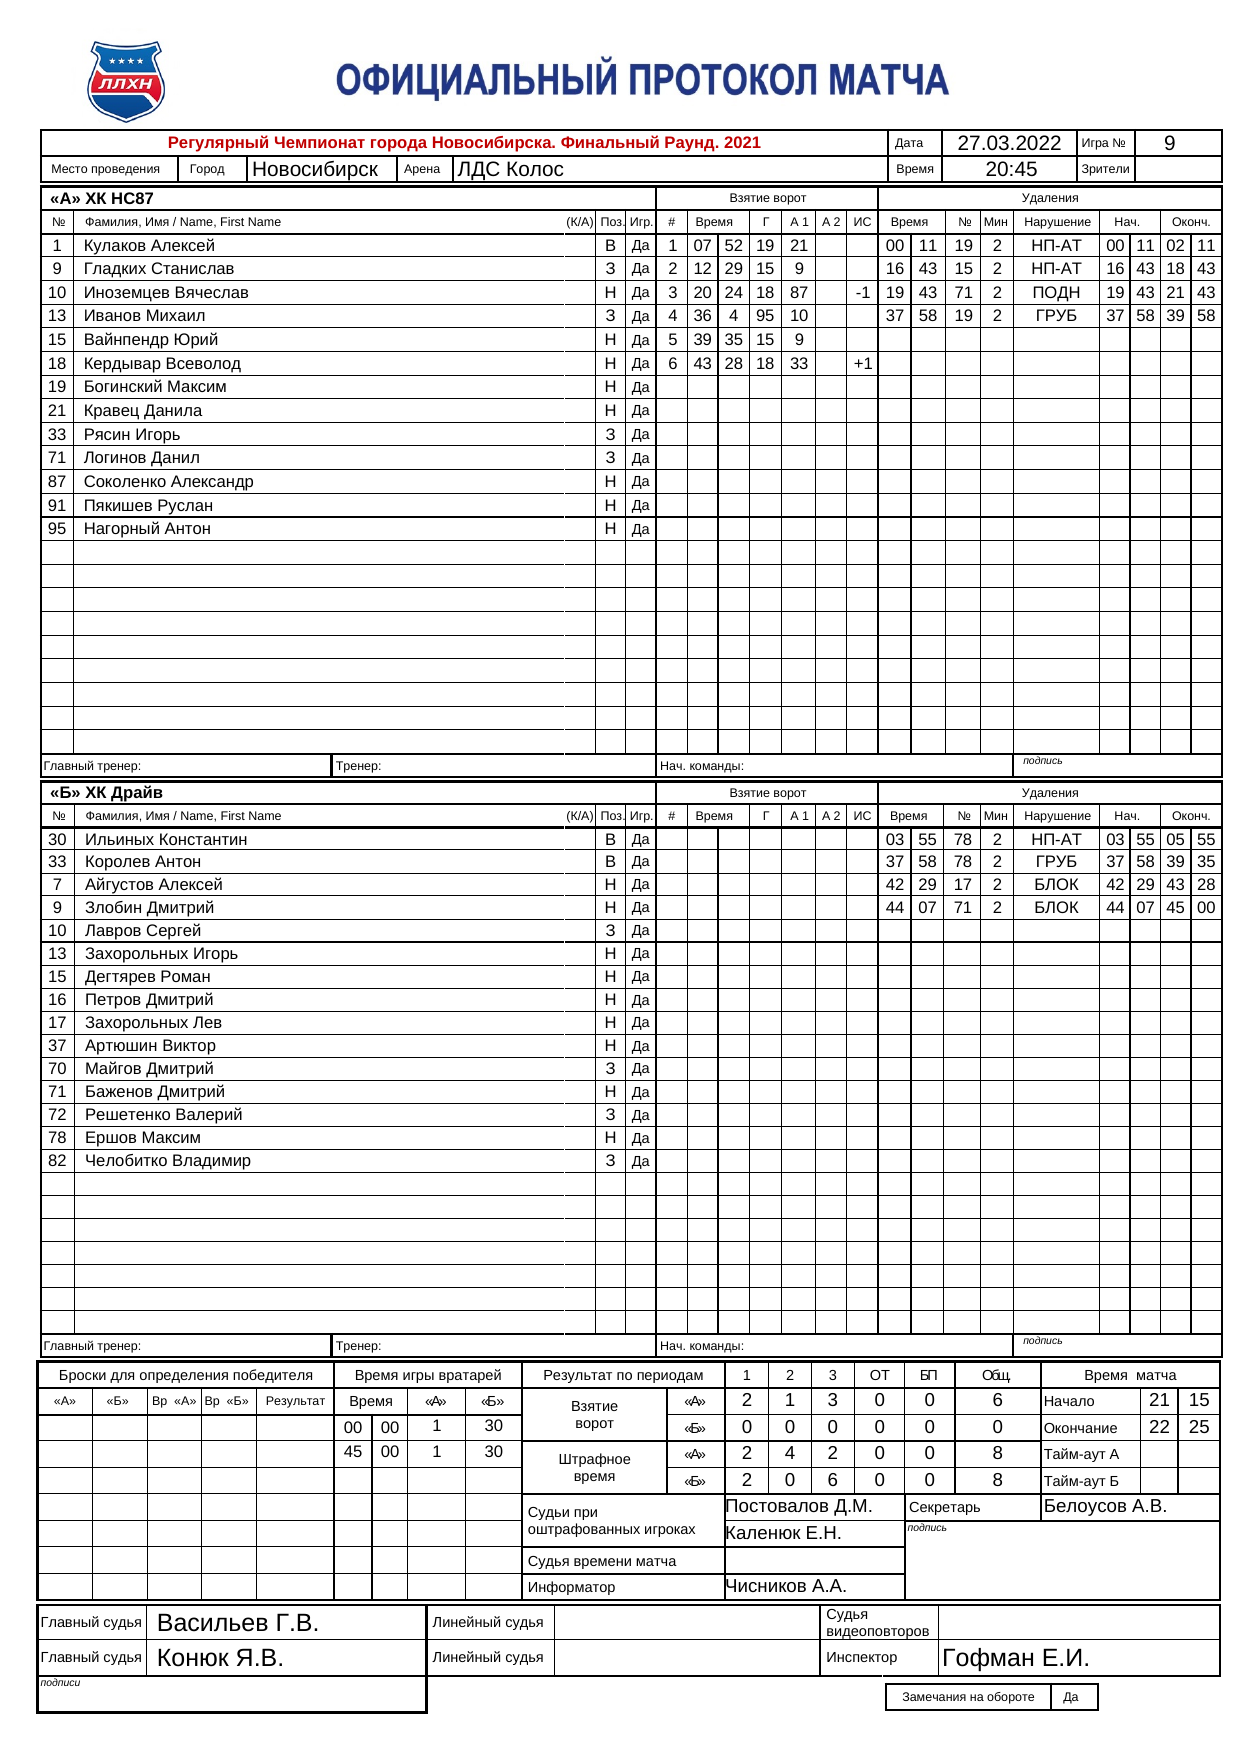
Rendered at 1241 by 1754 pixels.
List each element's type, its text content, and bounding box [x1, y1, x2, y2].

table_cell [1131, 399, 1160, 422]
table_cell [1100, 328, 1129, 351]
table_cell [750, 1288, 781, 1310]
table_cell 11 [1192, 235, 1221, 256]
table_cell Да [626, 1081, 655, 1103]
table_cell [750, 966, 781, 987]
table_cell «Б » [466, 1389, 521, 1413]
table_cell [1131, 683, 1160, 706]
table_cell [93, 1468, 147, 1493]
table_cell Н [596, 494, 625, 516]
table_cell [816, 494, 846, 516]
table_cell [657, 518, 687, 540]
table_cell [750, 1058, 781, 1079]
table_cell [1161, 1196, 1190, 1218]
table_cell [565, 1104, 595, 1126]
table_cell [719, 1242, 749, 1264]
table_cell [1131, 612, 1160, 634]
table_cell [719, 989, 749, 1011]
table_cell [657, 829, 687, 849]
table_cell [879, 328, 910, 351]
table_cell 4 [719, 305, 749, 327]
table_cell [1161, 376, 1190, 398]
table_cell [1014, 683, 1099, 706]
table_cell [981, 423, 1013, 445]
table_cell [719, 874, 749, 895]
table_cell [565, 966, 595, 987]
table_cell [1100, 1104, 1129, 1126]
table_cell [1014, 376, 1099, 398]
table_cell Баженов Дмитрий [75, 1081, 564, 1103]
table_cell [912, 1288, 943, 1310]
table_cell 18 [42, 352, 73, 374]
table_cell [1014, 1127, 1099, 1149]
table_cell [565, 730, 595, 753]
table_cell [847, 1288, 877, 1310]
table_cell 45 [1161, 896, 1190, 918]
table_cell [74, 683, 564, 706]
table_cell [944, 1265, 980, 1287]
table_cell [750, 683, 781, 706]
table_cell [202, 1547, 256, 1573]
table_cell [657, 1150, 687, 1172]
table_cell 78 [944, 829, 980, 849]
table_cell [782, 1173, 815, 1195]
table_cell «Б» [93, 1389, 147, 1413]
table_cell Н [596, 281, 625, 303]
table_cell Время [879, 805, 943, 826]
table_cell 35 [1192, 850, 1221, 872]
table_cell З [596, 1150, 625, 1172]
table_cell 0 [769, 1415, 811, 1440]
table_cell [565, 1288, 595, 1310]
table_cell 39 [1161, 305, 1190, 327]
table_cell [879, 494, 910, 516]
table_cell [1014, 1173, 1099, 1195]
table_cell [626, 659, 655, 682]
table_cell [912, 1058, 943, 1079]
table_cell [816, 1242, 846, 1264]
table_cell Н [596, 989, 625, 1011]
table_cell [912, 943, 943, 964]
table_cell [1192, 1035, 1221, 1057]
table_cell [1192, 1311, 1221, 1333]
table_cell [879, 683, 910, 706]
table_cell [847, 829, 877, 849]
table_cell [719, 636, 749, 658]
table_cell 0 [769, 1468, 811, 1493]
table_cell [657, 376, 687, 398]
table_cell 11 [912, 235, 945, 256]
table_header 2 [769, 1363, 811, 1387]
table_cell [1192, 1150, 1221, 1172]
table_cell [466, 1521, 521, 1546]
table_cell [1161, 494, 1190, 516]
table_cell [688, 636, 717, 658]
table_cell [847, 565, 877, 587]
table_cell Нач. команды: [657, 1335, 1012, 1356]
table_cell [750, 565, 781, 587]
table_cell [1131, 1058, 1160, 1079]
table_cell [719, 1081, 749, 1103]
table_cell [1100, 636, 1129, 658]
table_cell [1161, 1127, 1190, 1149]
table_cell Ершов Максим [75, 1127, 564, 1149]
table_cell [1161, 423, 1190, 445]
table_cell 30 [466, 1416, 521, 1440]
table_cell [657, 896, 687, 918]
table_cell 37 [879, 850, 910, 872]
table_cell [816, 470, 846, 493]
table_cell Да [626, 328, 655, 351]
table_cell Н [596, 1035, 625, 1057]
table_cell [202, 1416, 256, 1440]
table_cell [750, 874, 781, 895]
table_cell [879, 423, 910, 445]
table_cell 0 [855, 1415, 904, 1440]
table_cell Нач. [1100, 211, 1160, 233]
table_cell [596, 1265, 625, 1287]
table_cell [1100, 707, 1129, 729]
table_cell Логинов Данил [74, 446, 564, 469]
table_cell [1100, 1219, 1129, 1241]
table_cell [39, 1547, 92, 1573]
table_cell [1100, 1127, 1129, 1149]
table_cell [1131, 636, 1160, 658]
table_cell [879, 659, 910, 682]
table_cell [657, 1104, 687, 1126]
table_cell [1192, 470, 1221, 493]
table_cell Информатор [523, 1575, 724, 1599]
table_cell [202, 1494, 256, 1520]
table_cell В [596, 850, 625, 872]
table_cell [912, 399, 945, 422]
table_cell [1161, 1058, 1190, 1079]
table_cell [912, 1104, 943, 1126]
table_cell [1192, 1242, 1221, 1264]
table_cell 15 [42, 328, 73, 351]
table_cell [1014, 1012, 1099, 1033]
table_cell [847, 1058, 877, 1079]
table_cell [782, 470, 815, 493]
table_cell [946, 494, 980, 516]
table_cell [879, 1104, 910, 1126]
table_cell Да [626, 518, 655, 540]
table_cell 2 [657, 257, 687, 280]
table_cell Да [626, 1127, 655, 1149]
table_cell [1192, 1173, 1221, 1195]
table_cell 42 [879, 874, 910, 895]
table_cell [1014, 1242, 1099, 1264]
table_cell [1100, 1196, 1129, 1218]
table_cell [565, 1196, 595, 1218]
table_cell [1161, 1242, 1190, 1264]
table_cell [39, 1416, 92, 1440]
table_header Взятие ворот [657, 783, 877, 803]
table_cell Королев Антон [75, 850, 564, 872]
table_cell [782, 1012, 815, 1033]
table_cell [1192, 541, 1221, 564]
table_cell № [42, 211, 73, 233]
table_cell [1131, 352, 1160, 374]
table_cell [912, 1265, 943, 1287]
table_cell [626, 1219, 655, 1241]
table_cell [981, 565, 1013, 587]
table_cell [688, 1081, 717, 1103]
table_cell [946, 446, 980, 469]
table_cell [847, 588, 877, 611]
table_cell [74, 612, 564, 634]
table_cell [816, 376, 846, 398]
table_cell [1192, 1288, 1221, 1310]
table_cell [1161, 1265, 1190, 1287]
table_cell 43 [1131, 257, 1160, 280]
table_cell [657, 1265, 687, 1287]
table_cell 43 [1192, 281, 1221, 303]
table_cell [1131, 1081, 1160, 1103]
table_cell [912, 446, 945, 469]
table_cell [1100, 659, 1129, 682]
table_cell [883, 1677, 1220, 1681]
table_cell [688, 1104, 717, 1126]
table_cell ИС [847, 211, 877, 233]
table_cell [657, 636, 687, 658]
table_cell Новосибирск [248, 157, 396, 181]
table_cell ИС [847, 805, 877, 826]
table_cell [750, 588, 781, 611]
table_cell Линейный судья [428, 1640, 554, 1675]
table_cell [1161, 612, 1190, 634]
table_cell [596, 1219, 625, 1241]
table_cell [335, 1547, 371, 1573]
table_cell [879, 1127, 910, 1149]
table_header 27.03.2022 [943, 131, 1076, 155]
table_cell 29 [912, 874, 943, 895]
table_cell [1192, 376, 1221, 398]
table_cell [1131, 1104, 1160, 1126]
table_header «А» ХК HC87 [42, 188, 655, 209]
table_cell [657, 943, 687, 964]
table_cell 16 [879, 257, 910, 280]
table_cell [1131, 376, 1160, 398]
table_cell [816, 1058, 846, 1079]
table_cell 55 [1192, 829, 1221, 849]
table_cell [847, 707, 877, 729]
table_cell [565, 920, 595, 941]
table_cell [719, 1311, 749, 1333]
table_cell [782, 1104, 815, 1126]
table_cell 15 [750, 257, 781, 280]
table_cell [944, 1219, 980, 1241]
table_cell 5 [657, 328, 687, 351]
table_header Взятие ворот [657, 188, 877, 209]
table_cell [565, 1150, 595, 1172]
table_cell Захорольных Игорь [75, 943, 564, 964]
table_cell 2 [726, 1468, 768, 1493]
table_cell [1179, 1441, 1219, 1467]
table_cell [944, 966, 980, 987]
table_cell [565, 659, 595, 682]
table_cell 2 [981, 235, 1013, 256]
table_cell [1131, 588, 1160, 611]
table_cell [596, 636, 625, 658]
table_cell 30 [466, 1441, 521, 1467]
table_cell [657, 1173, 687, 1195]
table_cell 71 [944, 896, 980, 918]
table_cell [1192, 1196, 1221, 1218]
table_cell [946, 565, 980, 587]
table_cell [847, 1196, 877, 1218]
table_cell Арена [398, 157, 452, 181]
table_cell [816, 257, 846, 280]
table_cell (К/А) [565, 211, 595, 233]
table_cell [1192, 1058, 1221, 1079]
table_cell Г [750, 211, 781, 233]
table_cell Время [879, 211, 945, 233]
table_cell Нач. [1100, 805, 1160, 826]
table_cell Иванов Михаил [74, 305, 564, 327]
table_cell [981, 1173, 1013, 1195]
table_cell [1100, 989, 1129, 1011]
table_cell Решетенко Валерий [75, 1104, 564, 1126]
table_cell [657, 494, 687, 516]
table_header Замечания на обороте [887, 1685, 1050, 1709]
table_cell [1131, 1150, 1160, 1172]
table_cell [782, 850, 815, 872]
table_cell [750, 470, 781, 493]
table_cell [42, 1242, 74, 1264]
table_cell 44 [1100, 896, 1129, 918]
table_cell 28 [719, 352, 749, 374]
table_cell Васильев Г.В. [147, 1606, 425, 1639]
table_cell [816, 446, 846, 469]
table_cell [428, 1677, 882, 1711]
table_cell [466, 1574, 521, 1599]
table_cell [596, 1242, 625, 1264]
table_cell [847, 1035, 877, 1057]
table_cell [688, 565, 717, 587]
table_cell [466, 1468, 521, 1493]
table_header «Б» ХК Драйв [42, 783, 655, 803]
table_cell [408, 1494, 465, 1520]
table_cell 00 [1192, 896, 1221, 918]
table_cell 43 [1131, 281, 1160, 303]
table_cell [42, 1173, 74, 1195]
table_cell [1131, 1127, 1160, 1149]
table_cell [981, 1196, 1013, 1218]
table_header Время игры вратарей [335, 1363, 521, 1387]
table_cell [981, 1104, 1013, 1126]
table_cell [1161, 1081, 1190, 1103]
table_cell [688, 874, 717, 895]
table_cell [981, 352, 1013, 374]
table_cell [74, 707, 564, 729]
table_cell Вр «Б» [202, 1389, 256, 1413]
table_cell [879, 446, 910, 469]
table_cell [596, 565, 625, 587]
table_cell [981, 989, 1013, 1011]
table_cell Белоусов А.В. [1042, 1495, 1219, 1520]
table_cell [565, 943, 595, 964]
table_cell [719, 1219, 749, 1241]
table_cell [847, 896, 877, 918]
table_cell 44 [879, 896, 910, 918]
table_cell Секретарь [906, 1495, 1040, 1520]
table_cell [816, 920, 846, 941]
table_cell [657, 850, 687, 872]
table_cell +1 [847, 352, 877, 374]
table_cell [1100, 399, 1129, 422]
table_cell [75, 1219, 564, 1241]
table_cell [719, 612, 749, 634]
table_cell [719, 659, 749, 682]
table_cell [1131, 423, 1160, 445]
table_cell [782, 1242, 815, 1264]
table_cell З [596, 423, 625, 445]
table_cell [719, 1035, 749, 1057]
table_cell [1161, 541, 1190, 564]
table_cell 21 [1161, 281, 1190, 303]
table_cell [847, 874, 877, 895]
table_cell [373, 1547, 407, 1573]
table_cell [688, 1265, 717, 1287]
table_cell [657, 399, 687, 422]
table_cell [981, 612, 1013, 634]
table_cell [912, 966, 943, 987]
table_cell [93, 1574, 147, 1599]
table_cell 0 [905, 1389, 954, 1413]
table_cell [719, 730, 749, 753]
table_cell [719, 423, 749, 445]
table_cell [75, 1173, 564, 1195]
table_cell [782, 1035, 815, 1057]
table_cell [912, 920, 943, 941]
table_cell Начало [1042, 1389, 1140, 1413]
table_cell [912, 1173, 943, 1195]
table_cell 03 [879, 829, 910, 849]
table_cell [39, 1574, 92, 1599]
table_cell 0 [855, 1389, 904, 1413]
table_cell [944, 943, 980, 964]
table_cell 13 [42, 305, 73, 327]
table_cell 19 [879, 281, 910, 303]
table_cell [782, 966, 815, 987]
table_cell [946, 683, 980, 706]
table_cell [657, 659, 687, 682]
table_cell Вайнпендр Юрий [74, 328, 564, 351]
table_cell [1131, 1311, 1160, 1333]
table_cell [981, 966, 1013, 987]
table_cell 37 [1100, 305, 1129, 327]
table_cell [719, 683, 749, 706]
table_cell [565, 423, 595, 445]
table_cell [719, 565, 749, 587]
table_cell [944, 1081, 980, 1103]
table_cell Г [750, 805, 781, 826]
table_cell [565, 612, 595, 634]
table_cell Время [688, 805, 749, 826]
table_cell [750, 518, 781, 540]
table_cell [946, 470, 980, 493]
table_cell 10 [42, 281, 73, 303]
table_cell [657, 1196, 687, 1218]
table_cell [946, 352, 980, 374]
table_cell Да [626, 1150, 655, 1172]
table_cell [565, 470, 595, 493]
table_cell [1192, 920, 1221, 941]
table_cell Судья времени матча [523, 1548, 724, 1573]
table_cell [565, 989, 595, 1011]
table_cell [1131, 518, 1160, 540]
table_cell [466, 1494, 521, 1520]
table_cell [1141, 1441, 1177, 1467]
table_cell [847, 1012, 877, 1033]
table_cell [657, 683, 687, 706]
table_cell [688, 1242, 717, 1264]
table_cell [257, 1441, 333, 1467]
table_cell [565, 874, 595, 895]
table_cell [750, 1012, 781, 1033]
table_cell [816, 1012, 846, 1033]
table_cell [879, 376, 910, 398]
table_cell 20:45 [943, 157, 1076, 181]
table_cell Мин [981, 211, 1013, 233]
table_cell [1192, 399, 1221, 422]
table_header Дата [889, 131, 941, 155]
table_cell [1014, 565, 1099, 587]
table_cell [1192, 966, 1221, 987]
table_cell 15 [946, 257, 980, 280]
table_cell [719, 376, 749, 398]
table_cell 00 [335, 1416, 371, 1440]
table_cell З [596, 446, 625, 469]
table_cell [816, 707, 846, 729]
table_cell [879, 518, 910, 540]
table_cell 29 [1131, 874, 1160, 895]
table_cell [816, 683, 846, 706]
table_cell 8 [956, 1442, 1040, 1467]
table_cell [42, 636, 73, 658]
table_cell 82 [42, 1150, 74, 1172]
table_cell [847, 1150, 877, 1172]
table_cell Результат [257, 1389, 333, 1413]
table_cell [750, 659, 781, 682]
table_cell [1100, 494, 1129, 516]
table_cell # [657, 805, 687, 826]
table_cell [657, 989, 687, 1011]
table_cell [688, 659, 717, 682]
table_cell [39, 1441, 92, 1467]
table_cell Кравец Данила [74, 399, 564, 422]
table_cell 17 [944, 874, 980, 895]
table_cell [1161, 470, 1190, 493]
table_cell А 2 [816, 805, 846, 826]
table_cell [1161, 328, 1190, 351]
table_cell [1100, 1311, 1129, 1333]
table_cell [1014, 518, 1099, 540]
table_cell 15 [1179, 1389, 1219, 1413]
table_cell [1100, 352, 1129, 374]
table_cell [944, 1104, 980, 1126]
table_cell 25 [1179, 1415, 1219, 1440]
table_cell [816, 305, 846, 327]
table_cell [750, 376, 781, 398]
table_cell Н [596, 966, 625, 987]
table_cell # [657, 211, 687, 233]
table_cell [335, 1521, 371, 1546]
table_cell Нарушение [1014, 805, 1099, 826]
table_cell [719, 470, 749, 493]
table_cell [946, 518, 980, 540]
table_cell [1161, 565, 1190, 587]
table_cell Город [179, 157, 246, 181]
table_cell (К/А) [565, 805, 595, 826]
table_cell [1131, 707, 1160, 729]
table_cell Время [688, 211, 749, 233]
table_cell [626, 1265, 655, 1287]
table_cell [782, 376, 815, 398]
table_cell Н [596, 352, 625, 374]
table_cell [981, 683, 1013, 706]
table_cell [782, 829, 815, 849]
table_header Время матча [1042, 1363, 1219, 1387]
table_cell 0 [905, 1415, 954, 1440]
table_cell [42, 730, 73, 753]
table_cell [1192, 659, 1221, 682]
table_cell Иноземцев Вячеслав [74, 281, 564, 303]
table_cell [148, 1574, 201, 1599]
table_cell [981, 446, 1013, 469]
table_cell [719, 1127, 749, 1149]
table_cell [879, 636, 910, 658]
table_cell [981, 1150, 1013, 1172]
table_cell 9 [42, 896, 74, 918]
table_cell Дегтярев Роман [75, 966, 564, 987]
table_cell [981, 588, 1013, 611]
table_cell [657, 1219, 687, 1241]
table_cell [1161, 588, 1190, 611]
table_cell [981, 636, 1013, 658]
table_cell Инспектор [821, 1640, 938, 1675]
table_cell 21 [1141, 1389, 1177, 1413]
table_cell [688, 850, 717, 872]
table_cell [148, 1441, 201, 1467]
table_cell 19 [946, 305, 980, 327]
table_cell [847, 305, 877, 327]
table_cell [1141, 1468, 1177, 1493]
table_cell 22 [1141, 1415, 1177, 1440]
table_cell [750, 1035, 781, 1057]
table_cell [912, 1242, 943, 1264]
table_cell [847, 1265, 877, 1287]
table_cell [782, 1196, 815, 1218]
table_cell [981, 1288, 1013, 1310]
table_cell Н [596, 896, 625, 918]
table_cell [565, 518, 595, 540]
table_cell [1014, 328, 1099, 351]
table_cell [847, 943, 877, 964]
table_cell 0 [905, 1442, 954, 1467]
table_cell [1192, 730, 1221, 753]
table_cell 52 [719, 235, 749, 256]
table_cell Айгустов Алексей [75, 874, 564, 895]
table_cell [1131, 920, 1160, 941]
table_cell [626, 565, 655, 587]
table_cell Н [596, 399, 625, 422]
table_cell [1131, 1219, 1160, 1241]
table_cell 0 [956, 1415, 1040, 1440]
table_cell [981, 1012, 1013, 1033]
table_cell [944, 1127, 980, 1149]
table_cell [981, 1035, 1013, 1057]
table_cell [1131, 1196, 1160, 1218]
table_cell [981, 1219, 1013, 1241]
table_cell НП-АТ [1014, 257, 1099, 280]
table_cell [912, 352, 945, 374]
table_cell [847, 636, 877, 658]
table_cell [688, 730, 717, 753]
table_cell [912, 730, 945, 753]
table_cell [816, 636, 846, 658]
table_cell 10 [42, 920, 74, 941]
table_cell [565, 565, 595, 587]
table_cell [981, 470, 1013, 493]
table_cell [1161, 446, 1190, 469]
table_cell [750, 1173, 781, 1195]
table_cell 71 [42, 1081, 74, 1103]
table_cell [750, 730, 781, 753]
table_cell Зрители [1078, 157, 1134, 181]
table_cell [912, 494, 945, 516]
table_cell [946, 707, 980, 729]
table_cell [565, 1012, 595, 1033]
table_cell Да [626, 470, 655, 493]
table_cell [202, 1441, 256, 1467]
table_cell [1192, 1104, 1221, 1126]
table_cell [565, 541, 595, 564]
table_cell 55 [1131, 829, 1160, 849]
table_cell [626, 588, 655, 611]
table_header Да [1052, 1685, 1097, 1709]
table_cell 42 [1100, 874, 1129, 895]
table_cell [565, 376, 595, 398]
table_cell [981, 1311, 1013, 1333]
table_cell [42, 541, 73, 564]
table_cell [1131, 328, 1160, 351]
table_cell [750, 896, 781, 918]
table_cell [565, 494, 595, 516]
table_cell [944, 1058, 980, 1079]
table_cell [657, 588, 687, 611]
table_cell 43 [688, 352, 717, 374]
table_cell [257, 1574, 333, 1599]
table_cell [750, 1081, 781, 1103]
table_cell 24 [719, 281, 749, 303]
table_cell [373, 1468, 407, 1493]
table_cell [596, 1173, 625, 1195]
table_cell подпись [906, 1522, 1219, 1599]
table_cell [847, 1127, 877, 1149]
table_cell [657, 446, 687, 469]
table_cell [596, 1196, 625, 1218]
table_cell Артюшин Виктор [75, 1035, 564, 1057]
table_cell Н [596, 328, 625, 351]
table_cell Кердывар Всеволод [74, 352, 564, 374]
table_cell [912, 1012, 943, 1033]
table_cell [1192, 1265, 1221, 1287]
table_cell [1014, 399, 1099, 422]
table_cell [879, 989, 910, 1011]
table_cell [944, 1242, 980, 1264]
table_cell [565, 850, 595, 872]
table_cell [1131, 730, 1160, 753]
table_cell [688, 966, 717, 987]
table_cell [912, 565, 945, 587]
table_cell [626, 636, 655, 658]
table_header 1 [726, 1363, 768, 1387]
table_cell [1161, 920, 1190, 941]
table_cell Н [596, 1012, 625, 1033]
table_cell [1100, 1012, 1129, 1033]
table_cell [565, 281, 595, 303]
table_cell [1161, 352, 1190, 374]
table_cell [847, 1104, 877, 1126]
table_cell [373, 1521, 407, 1546]
table_cell [944, 1012, 980, 1033]
table_cell 19 [42, 376, 73, 398]
table_cell [626, 1173, 655, 1195]
table_cell [1161, 636, 1190, 658]
table_cell [847, 1081, 877, 1103]
table_cell [782, 730, 815, 753]
table_cell [750, 541, 781, 564]
table_cell [939, 1606, 1219, 1639]
table_cell [719, 518, 749, 540]
table_cell [1192, 683, 1221, 706]
table_cell [750, 494, 781, 516]
table_cell [42, 612, 73, 634]
table_cell [373, 1494, 407, 1520]
table_cell [912, 659, 945, 682]
table_cell [626, 683, 655, 706]
table_cell [981, 920, 1013, 941]
table_cell [782, 707, 815, 729]
table_cell [1161, 943, 1190, 964]
table_cell [1161, 989, 1190, 1011]
table_header Броски для определения победителя [39, 1363, 333, 1387]
table_cell Главный судья [39, 1606, 146, 1639]
table_cell [1192, 636, 1221, 658]
table_cell [782, 989, 815, 1011]
table_cell 15 [42, 966, 74, 987]
table_cell [1100, 612, 1129, 634]
table_cell 39 [1161, 850, 1190, 872]
table_cell [1100, 1035, 1129, 1057]
table_cell 07 [688, 235, 717, 256]
table_cell Н [596, 874, 625, 895]
table_cell [879, 588, 910, 611]
table_cell [912, 423, 945, 445]
table_cell [719, 943, 749, 964]
table_cell «А» [668, 1442, 724, 1467]
table_cell Тайм-аут А [1042, 1441, 1140, 1467]
table_cell [912, 541, 945, 564]
table_cell 03 [1100, 829, 1129, 849]
table_cell [93, 1521, 147, 1546]
table_cell [719, 1265, 749, 1287]
table_cell [466, 1547, 521, 1573]
table_cell [1014, 1058, 1099, 1079]
table_cell [688, 376, 717, 398]
table_cell Постовалов Д.М. [726, 1495, 904, 1520]
table_cell 16 [1100, 257, 1129, 280]
table_cell Петров Дмитрий [75, 989, 564, 1011]
table_cell [1014, 1219, 1099, 1241]
table_cell [74, 730, 564, 753]
table_cell [879, 352, 910, 374]
table_cell [879, 1219, 910, 1241]
table_cell [1100, 446, 1129, 469]
table_cell [1100, 683, 1129, 706]
table_cell [816, 1035, 846, 1057]
table_cell [1014, 588, 1099, 611]
table_cell [879, 1311, 910, 1333]
table_cell [1100, 470, 1129, 493]
table_cell [944, 1173, 980, 1195]
table_cell [688, 612, 717, 634]
table_cell 87 [42, 470, 73, 493]
table_cell [944, 1311, 980, 1333]
table_header Общ. [956, 1363, 1040, 1387]
table_cell [657, 423, 687, 445]
table_cell [946, 659, 980, 682]
table_cell [1131, 541, 1160, 564]
table_cell Тренер: [333, 1335, 655, 1356]
table_cell [1161, 1288, 1190, 1310]
table_cell [946, 541, 980, 564]
table_cell Главный тренер: [42, 1335, 330, 1356]
table_cell [782, 1081, 815, 1103]
table_cell Чисников А.А. [726, 1575, 904, 1599]
table_cell [981, 659, 1013, 682]
table_cell Судья видеоповторов [821, 1606, 938, 1639]
table_cell [912, 707, 945, 729]
table_cell Мин [981, 805, 1013, 826]
table_cell З [596, 305, 625, 327]
table_cell [1192, 1219, 1221, 1241]
table_cell [1131, 494, 1160, 516]
table_cell [688, 989, 717, 1011]
table_cell [816, 1265, 846, 1287]
table_cell [565, 235, 595, 256]
table_cell [946, 612, 980, 634]
table_cell [657, 1012, 687, 1033]
table_cell [408, 1547, 465, 1573]
table_cell [1014, 541, 1099, 564]
table_cell Линейный судья [428, 1606, 554, 1639]
table_cell [719, 588, 749, 611]
table_cell [74, 636, 564, 658]
table_cell [750, 1196, 781, 1218]
table_cell [657, 1311, 687, 1333]
table_cell [1192, 943, 1221, 964]
table_cell [93, 1416, 147, 1440]
table_cell [816, 399, 846, 422]
table_cell 18 [1161, 257, 1190, 280]
table_cell 8 [956, 1468, 1040, 1493]
table_cell 13 [42, 943, 74, 964]
table_cell [946, 636, 980, 658]
table_cell 02 [1161, 235, 1190, 256]
table_cell [202, 1521, 256, 1546]
table_cell 2 [981, 829, 1013, 849]
table_header Удаления [879, 188, 1221, 209]
table_cell [944, 1150, 980, 1172]
table_cell «Б» [668, 1415, 724, 1440]
table_cell [981, 1081, 1013, 1103]
table_cell Пякишев Руслан [74, 494, 564, 516]
table_cell Соколенко Александр [74, 470, 564, 493]
table_cell [688, 1058, 717, 1079]
table_cell Да [626, 446, 655, 469]
table_cell [688, 399, 717, 422]
table_cell [626, 1311, 655, 1333]
table_cell [93, 1547, 147, 1573]
table_cell «Б» [668, 1468, 724, 1493]
table_cell [782, 423, 815, 445]
table_cell 58 [912, 305, 945, 327]
table_cell [688, 423, 717, 445]
table_cell [688, 588, 717, 611]
table_cell [782, 446, 815, 469]
table_cell Поз. [596, 211, 625, 233]
table_cell [1014, 470, 1099, 493]
table_cell [1131, 943, 1160, 964]
table_cell Да [626, 305, 655, 327]
table_cell [565, 1242, 595, 1264]
table_cell 43 [912, 281, 945, 303]
table_cell [847, 850, 877, 872]
table_cell [981, 730, 1013, 753]
table_cell [565, 328, 595, 351]
table_cell [1161, 518, 1190, 540]
table_cell Да [626, 257, 655, 280]
table_cell [148, 1494, 201, 1520]
table_cell [816, 829, 846, 849]
table_cell [408, 1521, 465, 1546]
table_cell [782, 399, 815, 422]
table_cell [847, 376, 877, 398]
table_cell [750, 1104, 781, 1126]
table_cell [750, 636, 781, 658]
table_cell 00 [373, 1416, 407, 1440]
table_cell [879, 541, 910, 564]
table_cell З [596, 257, 625, 280]
table_cell № [42, 805, 74, 826]
picture [5, 28, 1179, 129]
table_cell [847, 920, 877, 941]
table_cell 11 [1131, 235, 1160, 256]
table_cell [148, 1521, 201, 1546]
table_cell [1161, 399, 1190, 422]
table_cell [1100, 423, 1129, 445]
table_cell [596, 730, 625, 753]
table_cell [1014, 1035, 1099, 1057]
table_cell 55 [912, 829, 943, 849]
table_cell [257, 1521, 333, 1546]
table_cell 9 [782, 328, 815, 351]
table_cell [782, 683, 815, 706]
table_cell 15 [750, 328, 781, 351]
table_cell [719, 1196, 749, 1218]
table_cell [816, 659, 846, 682]
table_cell [42, 683, 73, 706]
table_cell «А» [408, 1389, 465, 1413]
table_cell Да [626, 896, 655, 918]
table_cell 0 [726, 1415, 768, 1440]
table_cell [1100, 1150, 1129, 1172]
table_cell [42, 565, 73, 587]
table_cell [816, 423, 846, 445]
table_cell Да [626, 989, 655, 1011]
table_cell [1100, 943, 1129, 964]
table_cell [1192, 1012, 1221, 1033]
table_cell 2 [981, 281, 1013, 303]
table_cell [879, 470, 910, 493]
table_cell [626, 1196, 655, 1218]
table_cell [1136, 157, 1221, 181]
table_cell 21 [782, 235, 815, 256]
table_cell [719, 1173, 749, 1195]
table_cell [719, 707, 749, 729]
table_cell Н [596, 518, 625, 540]
table_cell Место проведения [42, 157, 177, 181]
table_cell [626, 707, 655, 729]
table_cell 3 [657, 281, 687, 303]
table_cell Да [626, 281, 655, 303]
table_cell Да [626, 829, 655, 849]
table_cell [816, 1288, 846, 1310]
table_cell [74, 588, 564, 611]
table_cell [1100, 588, 1129, 611]
table_cell [816, 874, 846, 895]
table_cell [565, 1058, 595, 1079]
table_cell [816, 730, 846, 753]
table_cell А 1 [782, 805, 815, 826]
table_cell [847, 659, 877, 682]
table_cell 00 [879, 235, 910, 256]
table_cell [1014, 494, 1099, 516]
table_cell 6 [956, 1389, 1040, 1413]
table_header ОТ [855, 1363, 904, 1387]
table_cell «А» [668, 1389, 724, 1413]
table_cell [657, 730, 687, 753]
table_cell [657, 1035, 687, 1057]
table_cell [879, 920, 910, 941]
table_cell Окончание [1042, 1415, 1140, 1440]
table_cell [1161, 1219, 1190, 1241]
table_cell Майгов Дмитрий [75, 1058, 564, 1079]
table_cell Тайм-аут Б [1042, 1468, 1140, 1493]
table_cell [719, 966, 749, 987]
table_cell 19 [1100, 281, 1129, 303]
table_cell 2 [981, 874, 1013, 895]
table_header БП [905, 1363, 954, 1387]
table_cell [816, 328, 846, 351]
table_cell [373, 1574, 407, 1599]
table_cell [944, 989, 980, 1011]
table_cell [688, 683, 717, 706]
table_cell [688, 1219, 717, 1241]
table_cell [847, 612, 877, 634]
table_cell [74, 659, 564, 682]
table_cell 39 [688, 328, 717, 351]
table_cell [1014, 352, 1099, 374]
table_cell [816, 1219, 846, 1241]
table_cell 29 [719, 257, 749, 280]
table_cell [719, 541, 749, 564]
table_cell [626, 730, 655, 753]
table_cell [879, 943, 910, 964]
table_cell 2 [726, 1442, 768, 1467]
table_cell [75, 1265, 564, 1287]
table_cell [782, 1311, 815, 1333]
table_cell [657, 565, 687, 587]
table_cell [750, 1219, 781, 1241]
table_cell ЛДС Колос [454, 157, 887, 181]
table_cell [565, 1035, 595, 1057]
table_cell 0 [855, 1468, 904, 1493]
table_cell [1192, 1081, 1221, 1103]
table_cell А 2 [816, 211, 846, 233]
table_cell Время [335, 1389, 407, 1413]
table_cell З [596, 1058, 625, 1079]
table_cell 28 [1192, 874, 1221, 895]
table_cell [879, 1058, 910, 1079]
table_cell [688, 1288, 717, 1310]
table_cell [42, 588, 73, 611]
table_cell [816, 1173, 846, 1195]
table_cell [565, 636, 595, 658]
table_cell [657, 1081, 687, 1103]
table_cell [750, 850, 781, 872]
table_cell 18 [750, 352, 781, 374]
table_cell [719, 1150, 749, 1172]
table_cell [912, 1127, 943, 1149]
table_cell Штрафное время [523, 1442, 666, 1493]
table_cell [626, 1288, 655, 1310]
table_cell ПОДН [1014, 281, 1099, 303]
table_cell 70 [42, 1058, 74, 1079]
table_cell 3 [812, 1389, 854, 1413]
table_cell Злобин Дмитрий [75, 896, 564, 918]
table_cell [1099, 1682, 1220, 1711]
table_cell [981, 943, 1013, 964]
table_cell 1 [408, 1416, 465, 1440]
table_cell [1161, 1104, 1190, 1126]
table_cell [688, 541, 717, 564]
table_cell [816, 541, 846, 564]
table_cell Гофман Е.И. [939, 1640, 1219, 1675]
table_cell 33 [782, 352, 815, 374]
table_cell [1014, 707, 1099, 729]
table_cell [847, 257, 877, 280]
table_cell [1192, 352, 1221, 374]
table_cell [1100, 1242, 1129, 1264]
table_cell [565, 896, 595, 918]
table_cell [1014, 1104, 1099, 1126]
table_cell [75, 1288, 564, 1310]
table_cell [565, 588, 595, 611]
table_cell НП-АТ [1014, 829, 1099, 849]
table_cell Н [596, 943, 625, 964]
table_cell [912, 1081, 943, 1103]
table_cell [596, 683, 625, 706]
table_cell 10 [782, 305, 815, 327]
table_cell [879, 399, 910, 422]
table_cell [944, 1035, 980, 1057]
table_cell [1192, 612, 1221, 634]
table_cell 07 [1131, 896, 1160, 918]
table_cell [565, 305, 595, 327]
table_cell [912, 1196, 943, 1218]
table_cell [565, 683, 595, 706]
table_cell [1014, 730, 1099, 753]
table_cell [816, 1081, 846, 1103]
table_cell [719, 1058, 749, 1079]
table_cell [847, 966, 877, 987]
table_cell № [946, 211, 980, 233]
table_cell [75, 1242, 564, 1264]
table_cell [719, 1288, 749, 1310]
table_cell [816, 1150, 846, 1172]
table_cell [1100, 1288, 1129, 1310]
table_cell [912, 328, 945, 351]
table_cell [750, 943, 781, 964]
table_cell [688, 896, 717, 918]
table_cell 91 [42, 494, 73, 516]
table_cell 16 [42, 989, 74, 1011]
table_cell [42, 1311, 74, 1333]
table_cell [847, 470, 877, 493]
table_cell [719, 829, 749, 849]
table_cell [847, 541, 877, 564]
table_cell [847, 989, 877, 1011]
table_cell [657, 1058, 687, 1079]
table_header 9 [1136, 131, 1221, 155]
table_cell [750, 829, 781, 849]
table_cell [847, 235, 877, 256]
table_cell [596, 612, 625, 634]
table_cell [42, 1219, 74, 1241]
table_cell 1 [42, 235, 73, 256]
table_cell [555, 1606, 819, 1639]
table_cell [981, 494, 1013, 516]
table_cell 58 [912, 850, 943, 872]
table_cell [1131, 989, 1160, 1011]
table_cell [847, 399, 877, 422]
table_cell [74, 541, 564, 564]
table_cell [657, 966, 687, 987]
table_cell Челобитко Владимир [75, 1150, 564, 1172]
table_cell 19 [750, 235, 781, 256]
table_cell [1161, 659, 1190, 682]
table_cell [39, 1494, 92, 1520]
table_cell [750, 446, 781, 469]
table_cell [596, 1288, 625, 1310]
table_cell [750, 920, 781, 941]
table_cell [879, 1035, 910, 1057]
table_cell 58 [1192, 305, 1221, 327]
table_cell [1161, 1150, 1190, 1172]
table_cell Оконч. [1161, 805, 1221, 826]
table_cell [1100, 966, 1129, 987]
table_cell В [596, 235, 625, 256]
table_cell ГРУБ [1014, 850, 1099, 872]
table_cell Конюк Я.В. [147, 1640, 425, 1675]
table_header Игра № [1078, 131, 1134, 155]
table_cell [1100, 376, 1129, 398]
table_cell [847, 518, 877, 540]
table_cell [148, 1416, 201, 1440]
table_cell [1192, 565, 1221, 587]
table_cell 37 [42, 1035, 74, 1057]
table_cell [688, 470, 717, 493]
table_cell [1179, 1468, 1219, 1493]
table_cell [688, 1035, 717, 1057]
table_cell В [596, 829, 625, 849]
table_cell [782, 1058, 815, 1079]
table_cell [912, 1150, 943, 1172]
table_cell [657, 874, 687, 895]
table_cell Фамилия, Имя / Name, First Name [74, 211, 565, 233]
table_cell [847, 328, 877, 351]
table_cell [565, 257, 595, 280]
table_cell [944, 1288, 980, 1310]
table_cell [750, 1127, 781, 1149]
table_cell 45 [335, 1441, 371, 1467]
table_cell [688, 1012, 717, 1033]
table_cell [981, 376, 1013, 398]
table_cell [1131, 966, 1160, 987]
table_cell [782, 565, 815, 587]
table_cell [946, 423, 980, 445]
table_cell Н [596, 1081, 625, 1103]
table_cell [596, 1311, 625, 1333]
table_cell 6 [812, 1468, 854, 1493]
table_cell 19 [946, 235, 980, 256]
table_cell подпись [1014, 755, 1221, 776]
table_cell [75, 1196, 564, 1218]
table_cell [816, 1127, 846, 1149]
table_cell [657, 1288, 687, 1310]
table_cell [1100, 1058, 1129, 1079]
table_cell Да [626, 423, 655, 445]
table_cell БЛОК [1014, 874, 1099, 895]
table_cell [1014, 1265, 1099, 1287]
table_cell [816, 943, 846, 964]
table_cell [1100, 541, 1129, 564]
table_cell [1131, 1288, 1160, 1310]
table_cell [1192, 494, 1221, 516]
table_cell [688, 494, 717, 516]
table_cell [816, 612, 846, 634]
table_cell [688, 446, 717, 469]
table_cell 00 [373, 1441, 407, 1467]
table_cell 36 [688, 305, 717, 327]
table_cell [879, 1196, 910, 1218]
table_cell [1014, 423, 1099, 445]
table_cell 4 [769, 1442, 811, 1467]
table_cell Тренер: [333, 755, 655, 776]
table_cell [912, 636, 945, 658]
table_cell 6 [657, 352, 687, 374]
table_cell [816, 235, 846, 256]
table_cell [879, 1012, 910, 1033]
table_cell [750, 989, 781, 1011]
table_cell [39, 1468, 92, 1493]
table_cell Нагорный Антон [74, 518, 564, 540]
table_cell подпись [1014, 1335, 1221, 1356]
table_cell 35 [719, 328, 749, 351]
table_cell Да [626, 920, 655, 941]
table_cell Вр «А» [148, 1389, 201, 1413]
table_cell [719, 399, 749, 422]
table_cell 17 [42, 1012, 74, 1033]
table_cell Каленюк Е.Н. [726, 1521, 904, 1546]
table_cell 78 [944, 850, 980, 872]
table_cell [1192, 518, 1221, 540]
table_cell [688, 920, 717, 941]
table_cell [944, 920, 980, 941]
table_cell [42, 1196, 74, 1218]
table_cell [42, 707, 73, 729]
table_cell Взятие ворот [523, 1389, 666, 1440]
table_cell А 1 [782, 211, 815, 233]
table_cell Да [626, 235, 655, 256]
table_cell [565, 829, 595, 849]
table_cell [75, 1311, 564, 1333]
table_cell [1131, 470, 1160, 493]
table_cell [782, 1150, 815, 1172]
table_cell 2 [981, 850, 1013, 872]
table_cell [782, 874, 815, 895]
table_cell [1192, 989, 1221, 1011]
table_cell [912, 989, 943, 1011]
table_cell [879, 1288, 910, 1310]
table_cell [42, 1265, 74, 1287]
table_cell «А» [39, 1389, 92, 1413]
table_cell [726, 1548, 904, 1573]
table_cell [816, 896, 846, 918]
table_cell [946, 328, 980, 351]
table_cell [847, 1173, 877, 1195]
table_cell [816, 850, 846, 872]
table_cell [565, 399, 595, 422]
table_cell Поз. [596, 805, 625, 826]
table_cell [688, 1173, 717, 1195]
table_cell [912, 1035, 943, 1057]
table_cell [946, 730, 980, 753]
table_cell 2 [981, 896, 1013, 918]
table_cell Захорольных Лев [75, 1012, 564, 1033]
table_cell [1014, 1311, 1099, 1333]
table_cell Да [626, 966, 655, 987]
table_cell [1131, 1265, 1160, 1287]
table_cell [750, 1311, 781, 1333]
table_cell 2 [726, 1389, 768, 1413]
table_cell [719, 1104, 749, 1126]
table_cell [555, 1640, 819, 1675]
table_cell [847, 446, 877, 469]
table_header Удаления [879, 783, 1221, 803]
table_cell [1192, 446, 1221, 469]
table_cell 78 [42, 1127, 74, 1149]
table_cell [257, 1547, 333, 1573]
table_cell 05 [1161, 829, 1190, 849]
table_cell 2 [812, 1442, 854, 1467]
table_cell 71 [946, 281, 980, 303]
table_cell [847, 423, 877, 445]
table_cell [1192, 328, 1221, 351]
table_cell [565, 446, 595, 469]
table_cell [912, 518, 945, 540]
table_cell [565, 1219, 595, 1241]
table_cell [879, 1242, 910, 1264]
table_cell 1 [657, 235, 687, 256]
table_cell [1014, 612, 1099, 634]
table_cell [981, 1127, 1013, 1149]
table_cell [565, 1173, 595, 1195]
table_cell [1192, 707, 1221, 729]
table_cell [879, 707, 910, 729]
table_cell [1131, 565, 1160, 587]
table_cell [946, 588, 980, 611]
table_cell [74, 565, 564, 587]
table_cell [750, 1150, 781, 1172]
table_cell Игр. [626, 805, 655, 826]
table_cell [912, 376, 945, 398]
table_cell [719, 494, 749, 516]
table_cell 87 [782, 281, 815, 303]
table_cell [257, 1468, 333, 1493]
table_cell [879, 1150, 910, 1172]
table_cell [93, 1494, 147, 1520]
table_header Регулярный Чемпионат города Новосибирска. Финальный Раунд. 2021 [42, 131, 887, 155]
table_cell -1 [847, 281, 877, 303]
table_cell [816, 588, 846, 611]
table_cell [596, 659, 625, 682]
table_cell [981, 1265, 1013, 1287]
table_cell 95 [42, 518, 73, 540]
table_cell [782, 920, 815, 941]
table_cell [879, 966, 910, 987]
table_cell [202, 1468, 256, 1493]
table_cell Оконч. [1161, 211, 1221, 233]
table_cell З [596, 920, 625, 941]
table_cell подписи [39, 1677, 425, 1711]
table_cell [912, 470, 945, 493]
table_cell 00 [1100, 235, 1129, 256]
table_cell [657, 920, 687, 941]
table_cell [257, 1416, 333, 1440]
table_cell [750, 423, 781, 445]
table_cell [816, 352, 846, 374]
table_cell [912, 612, 945, 634]
table_cell Нарушение [1014, 211, 1099, 233]
table_cell [657, 1242, 687, 1264]
table_cell [816, 281, 846, 303]
table_cell Нач. команды: [657, 755, 1012, 776]
table_cell [688, 518, 717, 540]
table_cell [816, 565, 846, 587]
table_cell [816, 518, 846, 540]
table_cell [1192, 1127, 1221, 1149]
table_cell [782, 1288, 815, 1310]
table_cell [1131, 1242, 1160, 1264]
table_cell [39, 1521, 92, 1546]
table_cell БЛОК [1014, 896, 1099, 918]
table_cell [912, 683, 945, 706]
table_cell [1100, 565, 1129, 587]
table_cell [565, 352, 595, 374]
table_cell [1131, 1035, 1160, 1057]
table_cell 33 [42, 423, 73, 445]
table_cell [1131, 659, 1160, 682]
table_cell [335, 1494, 371, 1520]
table_cell Да [626, 943, 655, 964]
table_cell Да [626, 1058, 655, 1079]
table_cell Рясин Игорь [74, 423, 564, 445]
table_cell [879, 612, 910, 634]
table_cell [816, 1196, 846, 1218]
table_cell [719, 920, 749, 941]
table_cell Да [626, 494, 655, 516]
table_cell [1161, 1173, 1190, 1195]
table_cell [688, 1311, 717, 1333]
table_cell [719, 850, 749, 872]
table_cell [565, 707, 595, 729]
table_cell Да [626, 399, 655, 422]
table_cell [981, 518, 1013, 540]
table_cell [782, 494, 815, 516]
table_cell Лавров Сергей [75, 920, 564, 941]
table_cell [1161, 1012, 1190, 1033]
table_cell [946, 399, 980, 422]
table_cell Да [626, 352, 655, 374]
table_cell ГРУБ [1014, 305, 1099, 327]
table_cell [782, 636, 815, 658]
table_cell Богинский Максим [74, 376, 564, 398]
table_cell [879, 565, 910, 587]
table_cell [1014, 943, 1099, 964]
table_cell [719, 446, 749, 469]
table_cell 0 [905, 1468, 954, 1493]
table_cell [981, 1058, 1013, 1079]
table_header Результат по периодам [523, 1363, 724, 1387]
table_cell [688, 707, 717, 729]
table_cell [782, 1265, 815, 1287]
table_cell [782, 518, 815, 540]
table_cell [782, 659, 815, 682]
table_cell 43 [1161, 874, 1190, 895]
table_cell 2 [981, 257, 1013, 280]
table_cell 43 [1192, 257, 1221, 280]
table_cell Да [626, 874, 655, 895]
table_cell [688, 1150, 717, 1172]
table_cell [1161, 730, 1190, 753]
table_cell [782, 1219, 815, 1241]
table_cell [688, 943, 717, 964]
table_cell [782, 1127, 815, 1149]
table_cell [912, 588, 945, 611]
table_cell [847, 1219, 877, 1241]
table_cell 0 [812, 1415, 854, 1440]
table_cell [1161, 683, 1190, 706]
table_cell 21 [42, 399, 73, 422]
table_cell [565, 1127, 595, 1149]
table_cell [657, 612, 687, 634]
table_cell Главный судья [39, 1640, 146, 1675]
table_cell [750, 612, 781, 634]
table_cell 2 [981, 305, 1013, 327]
table_cell НП-АТ [1014, 235, 1099, 256]
table_cell [816, 989, 846, 1011]
table_cell 33 [42, 850, 74, 872]
table_cell [202, 1574, 256, 1599]
table_cell Главный тренер: [42, 755, 330, 776]
table_cell [879, 1265, 910, 1287]
table_cell [782, 541, 815, 564]
table_cell [688, 1196, 717, 1218]
table_cell [981, 1242, 1013, 1264]
table_cell 1 [408, 1441, 465, 1467]
table_cell Кулаков Алексей [74, 235, 564, 256]
table_cell [335, 1574, 371, 1599]
table_cell [565, 1081, 595, 1103]
table_cell 9 [42, 257, 73, 280]
table_cell 37 [1100, 850, 1129, 872]
table_header 3 [812, 1363, 854, 1387]
table_cell Да [626, 850, 655, 872]
table_cell 07 [912, 896, 943, 918]
table_cell [626, 1242, 655, 1264]
table_cell Да [626, 376, 655, 398]
table_cell 95 [750, 305, 781, 327]
table_cell [782, 943, 815, 964]
table_cell № [944, 805, 980, 826]
table_cell Судьи при оштрафованных игроках [523, 1495, 724, 1546]
table_cell [981, 328, 1013, 351]
table_cell [657, 541, 687, 564]
table_cell [1161, 1035, 1190, 1057]
table_cell [981, 707, 1013, 729]
table_cell [1014, 920, 1099, 941]
table_cell З [596, 1104, 625, 1126]
table_cell [408, 1574, 465, 1599]
table_cell [847, 1311, 877, 1333]
table_cell [782, 588, 815, 611]
table_cell [596, 541, 625, 564]
table_cell Да [626, 1035, 655, 1057]
table_cell [1192, 423, 1221, 445]
table_cell 1 [769, 1389, 811, 1413]
table_cell [981, 541, 1013, 564]
table_cell [782, 612, 815, 634]
table_cell [1100, 518, 1129, 540]
table_cell 7 [42, 874, 74, 895]
table_cell Ильиных Константин [75, 829, 564, 849]
table_cell [946, 376, 980, 398]
table_cell Время [889, 157, 941, 181]
table_cell 18 [750, 281, 781, 303]
table_cell [1014, 659, 1099, 682]
table_cell [1014, 989, 1099, 1011]
table_cell Да [626, 1012, 655, 1033]
table_cell [816, 1311, 846, 1333]
table_cell [1100, 1081, 1129, 1103]
table_cell Да [626, 1104, 655, 1126]
table_cell [1131, 1012, 1160, 1033]
table_cell [335, 1468, 371, 1493]
table_cell [1192, 588, 1221, 611]
table_cell [981, 399, 1013, 422]
table_cell Гладких Станислав [74, 257, 564, 280]
table_cell [408, 1468, 465, 1493]
table_cell [816, 1104, 846, 1126]
table_cell [1161, 707, 1190, 729]
table_cell [257, 1494, 333, 1520]
table_cell 58 [1131, 305, 1160, 327]
table_cell [719, 896, 749, 918]
table_cell [688, 829, 717, 849]
table_cell [719, 1012, 749, 1033]
table_cell [657, 1127, 687, 1149]
table_cell [1100, 730, 1129, 753]
table_cell [42, 1288, 74, 1310]
table_cell [626, 612, 655, 634]
table_cell [93, 1441, 147, 1467]
table_cell [565, 1265, 595, 1287]
table_cell [782, 896, 815, 918]
table_cell [1131, 446, 1160, 469]
table_cell [688, 1127, 717, 1149]
table_cell 20 [688, 281, 717, 303]
table_cell Н [596, 376, 625, 398]
table_cell 30 [42, 829, 74, 849]
table_cell [847, 730, 877, 753]
table_cell [148, 1468, 201, 1493]
table_cell [42, 659, 73, 682]
table_cell [879, 730, 910, 753]
table_cell 58 [1131, 850, 1160, 872]
table_cell 37 [879, 305, 910, 327]
table_cell [847, 1242, 877, 1264]
table_cell [1161, 966, 1190, 987]
table_cell [750, 1242, 781, 1264]
table_cell [879, 1081, 910, 1103]
table_cell [565, 1311, 595, 1333]
table_cell [596, 707, 625, 729]
table_cell [750, 399, 781, 422]
table_cell [816, 966, 846, 987]
table_cell [1100, 1265, 1129, 1287]
table_cell [1014, 1081, 1099, 1103]
table_cell [148, 1547, 201, 1573]
table_cell [1014, 1196, 1099, 1218]
table_cell 43 [912, 257, 945, 280]
table_cell [1014, 446, 1099, 469]
table_cell Н [596, 470, 625, 493]
table_cell 4 [657, 305, 687, 327]
table_cell [750, 1265, 781, 1287]
table_cell [1014, 636, 1099, 658]
table_cell [1131, 1173, 1160, 1195]
table_cell 72 [42, 1104, 74, 1126]
table_cell 9 [782, 257, 815, 280]
table_cell [912, 1311, 943, 1333]
table_cell [1100, 920, 1129, 941]
table_cell [750, 707, 781, 729]
table_cell [1014, 1288, 1099, 1310]
table_cell 0 [855, 1442, 904, 1467]
table_cell [1014, 966, 1099, 987]
table_cell [1100, 1173, 1129, 1195]
table_cell [944, 1196, 980, 1218]
table_cell [879, 1173, 910, 1195]
table_cell [1161, 1311, 1190, 1333]
table_cell 12 [688, 257, 717, 280]
table_cell [847, 683, 877, 706]
table_cell [912, 1219, 943, 1241]
table_cell [847, 494, 877, 516]
table_cell [596, 588, 625, 611]
table_cell [1014, 1150, 1099, 1172]
table_cell Фамилия, Имя / Name, First Name [75, 805, 565, 826]
table_cell [657, 707, 687, 729]
table_cell [657, 470, 687, 493]
table_cell Игр. [626, 211, 655, 233]
table_cell 71 [42, 446, 73, 469]
table_cell Н [596, 1127, 625, 1149]
table_cell [626, 541, 655, 564]
